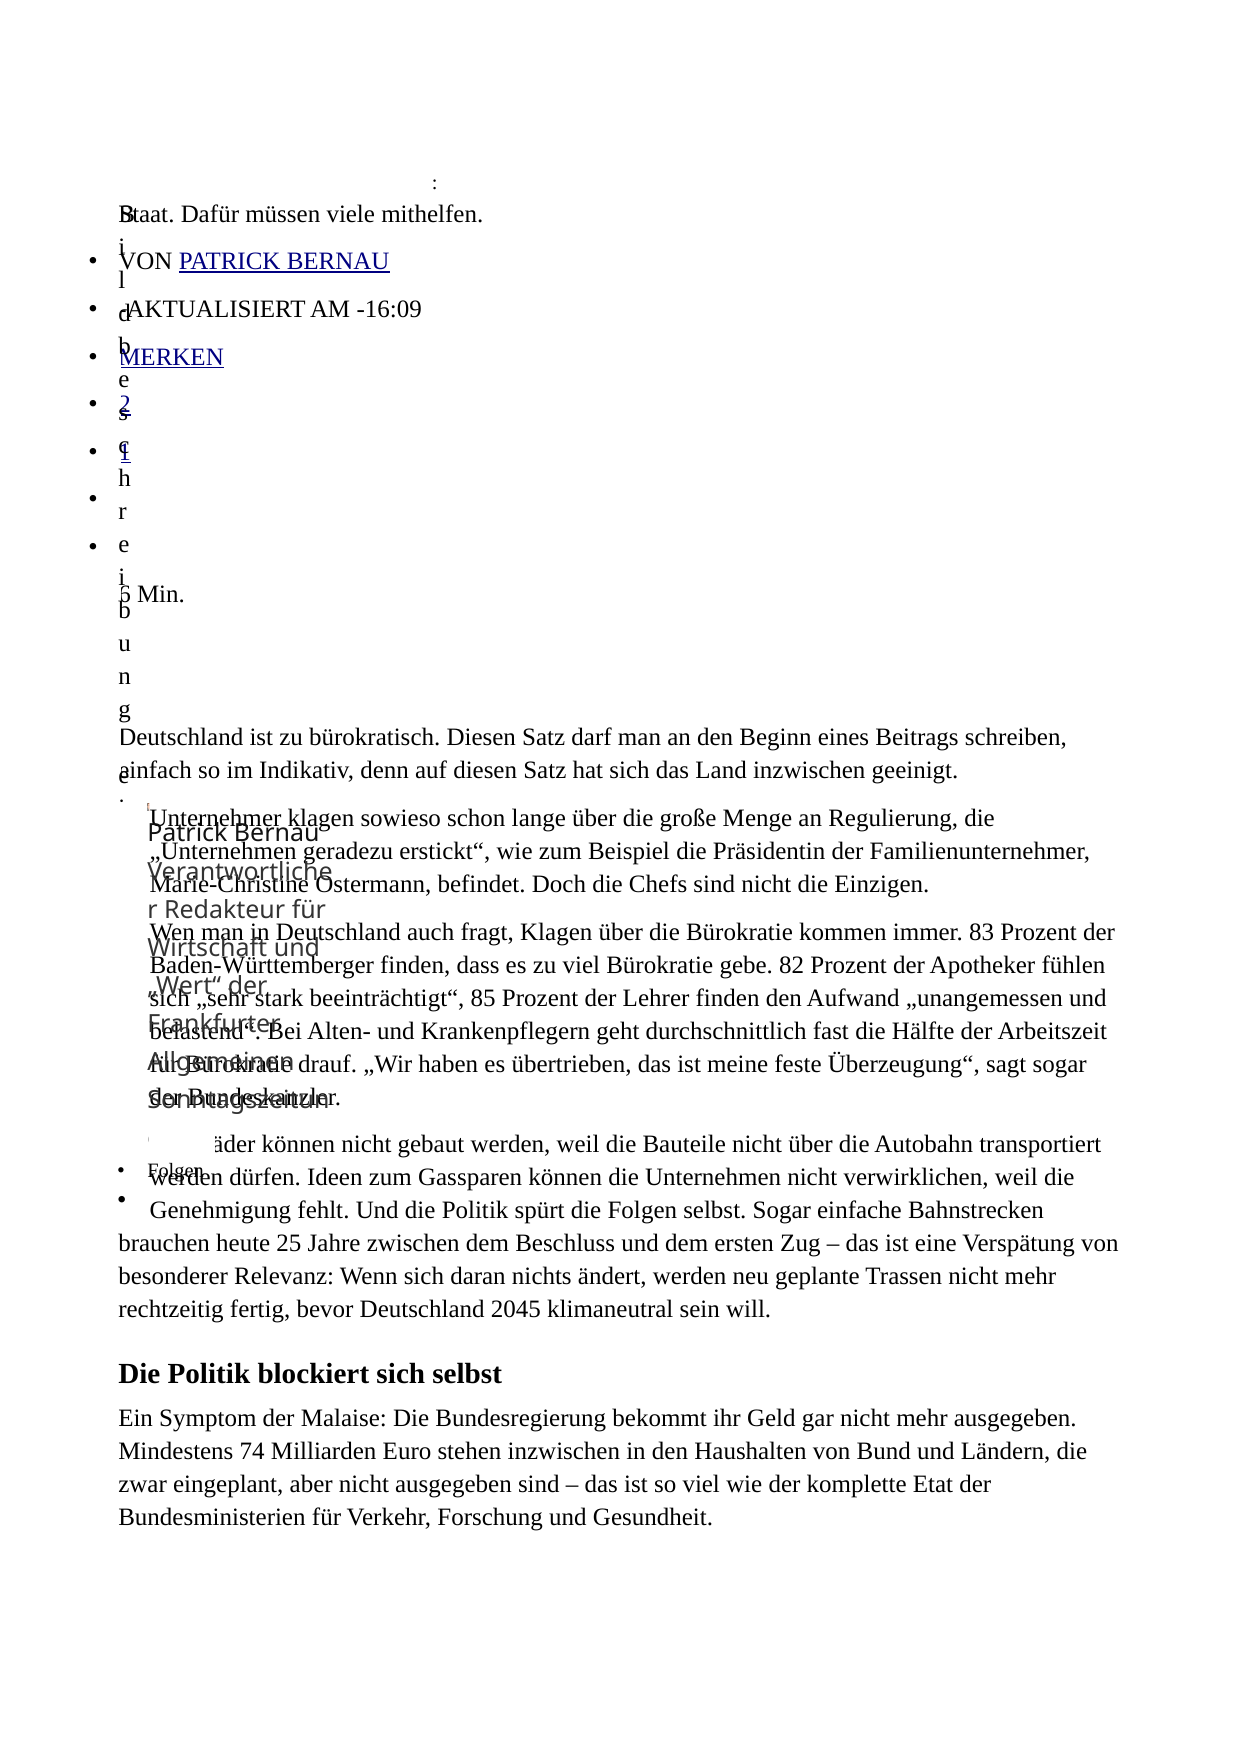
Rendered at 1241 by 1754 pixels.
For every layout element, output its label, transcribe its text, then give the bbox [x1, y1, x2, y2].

subtitle REGULIERUNGSWAHNWeg mit der Bürokratie – aber wie? [219, 166, 1240, 200]
text 6 Min. [121, 579, 1122, 608]
list 2 [121, 389, 1122, 418]
text Windräder können nicht gebaut werden, weil die Bauteile nicht über die Autobahn transportiert werden dürfen. Ideen zum Gassparen können die Unternehmen nicht verwirklichen, weil die Genehmigung fehlt. Und die Politik spürt die Folgen selbst. Sogar einfache Bahnstrecken brauchen heute 25 Jahre zwischen dem Beschluss und dem ersten Zug – das ist eine Verspätung von besonderer Relevanz: Wenn sich daran nichts ändert, werden neu geplante Trassen nicht mehr rechtzeitig fertig, bevor Deutschland 2045 klimaneutral sein will. [118, 1129, 1122, 1323]
list MERKEN [121, 342, 1122, 370]
text Selbst der Bundeskanzler hält Deutschland für zu bürokratisch. Das Land braucht einen agileren Staat. Dafür müssen viele mithelfen. [0, 166, 1122, 227]
text Unternehmer klagen sowieso schon lange über die große Menge an Regulierung, die „Unternehmen geradezu erstickt“, wie zum Beispiel die Präsidentin der Familienunternehmer, Marie-Christine Ostermann, befindet. Doch die Chefs sind nicht die Einzigen. [118, 803, 1122, 1214]
text Wen man in Deutschland auch fragt, Klagen über die Bürokratie kommen immer. 83 Prozent der Baden-Württemberger finden, dass es zu viel Bürokratie gebe. 82 Prozent der Apotheker fühlen sich „sehr stark beeinträchtigt“, 85 Prozent der Lehrer finden den Aufwand „unangemessen und belastend“. Bei Alten- und Krankenpflegern geht durchschnittlich fast die Hälfte der Arbeitszeit für Bürokratie drauf. „Wir haben es übertrieben, das ist meine feste Überzeugung“, sagt sogar der Bundeskanzler. [149, 917, 1122, 1111]
list VON PATRICK BERNAU [121, 246, 1122, 275]
text Deutschland ist zu bürokratisch. Diesen Satz darf man an den Beginn eines Beitrags schreiben, einfach so im Indikativ, denn auf diesen Satz hat sich das Land inzwischen geeinigt. [121, 722, 1122, 784]
list -AKTUALISIERT AM -16:09 [121, 294, 1122, 323]
list 1 [121, 437, 1122, 466]
subtitle Die Politik blockiert sich selbst [118, 1357, 1122, 1390]
text Ein Symptom der Malaise: Die Bundesregierung bekommt ihr Geld gar nicht mehr ausgegeben. Mindestens 74 Milliarden Euro stehen inzwischen in den Haushalten von Bund und Ländern, die zwar eingeplant, aber nicht ausgegeben sind – das ist so viel wie der komplette Etat der Bundesministerien für Verkehr, Forschung und Gesundheit. [118, 1403, 1122, 1531]
